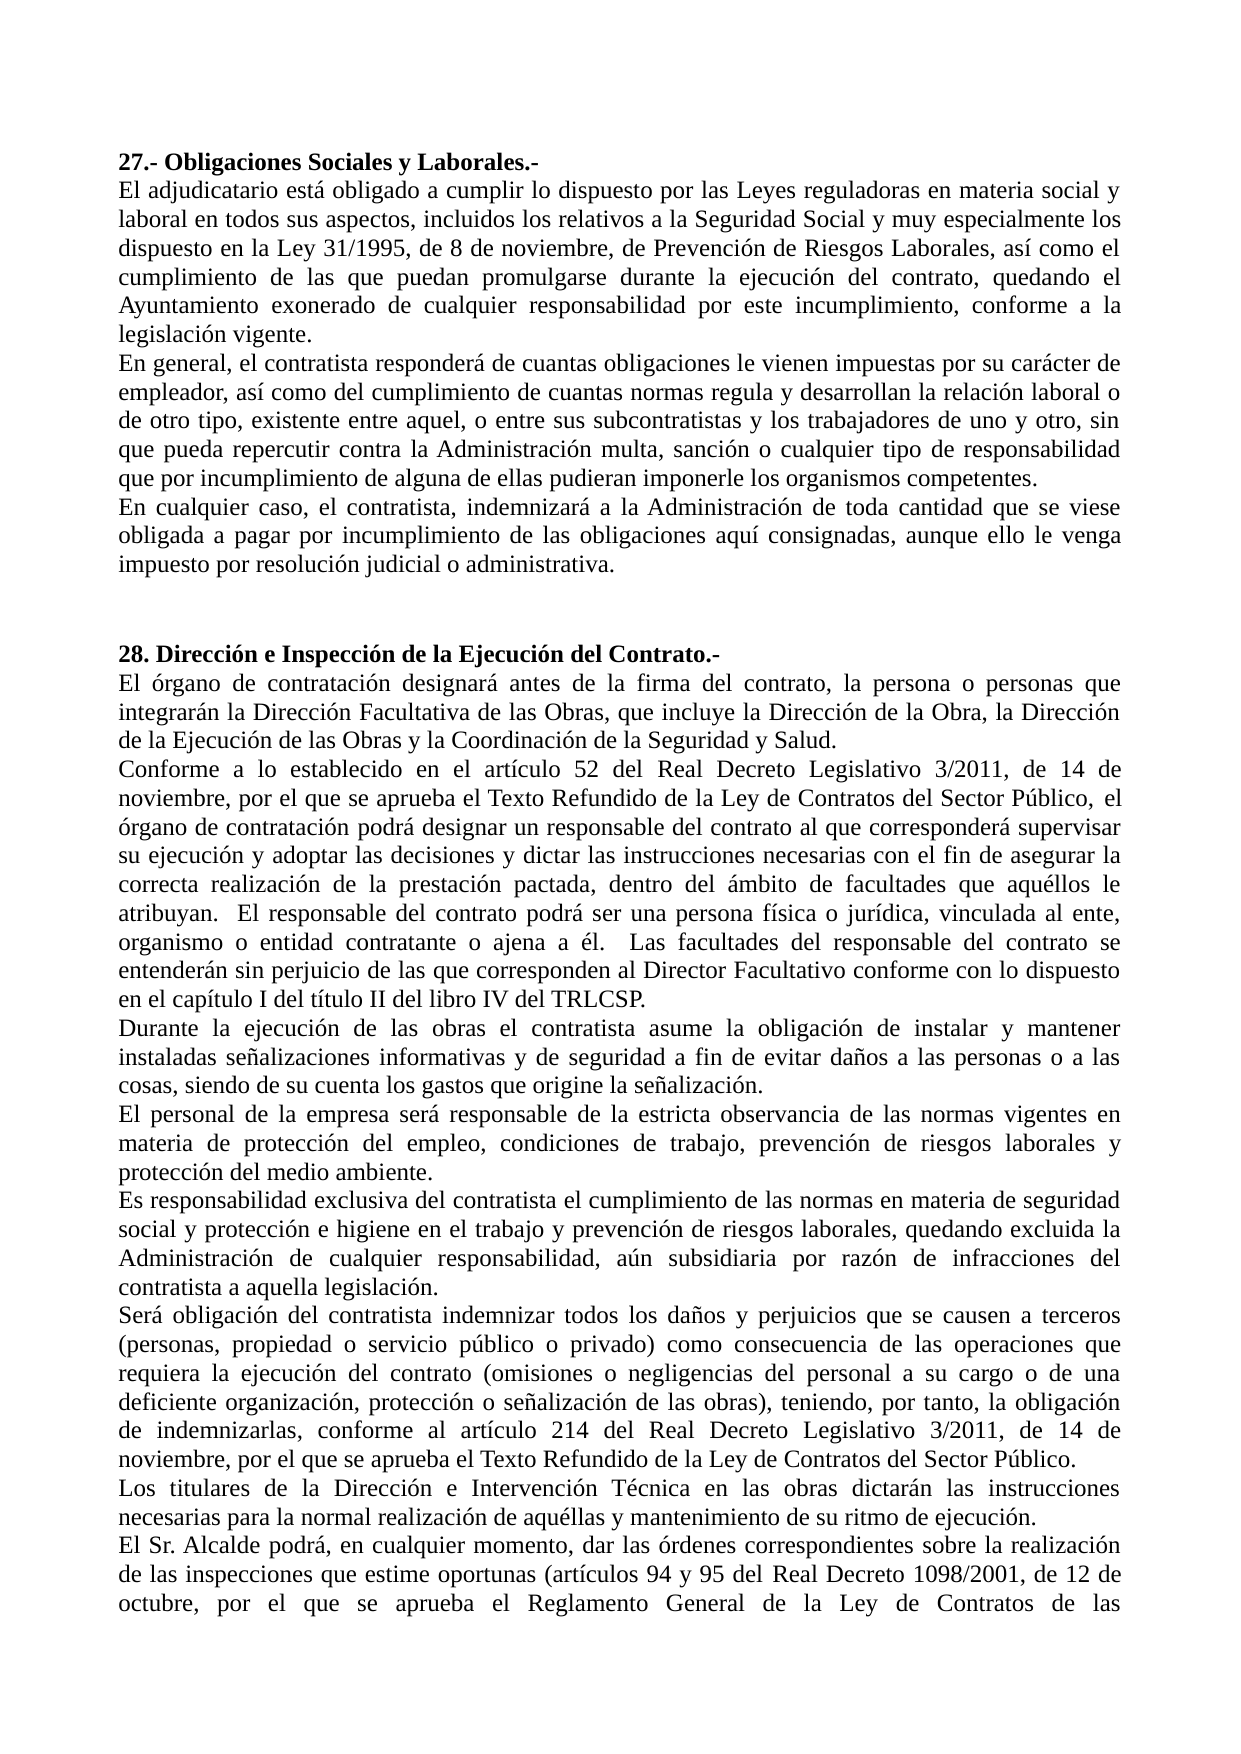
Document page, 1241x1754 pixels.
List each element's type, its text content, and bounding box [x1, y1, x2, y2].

text El Sr. Alcalde podrá, en cualquier momento, dar las órdenes correspondientes sobre la realización de las inspecciones que estime oportunas (artículos 94 y 95 del Real Decreto 1098/2001, de 12 de octubre, por el que se aprueba el Reglamento General de la Ley de Contratos de las [118, 1530, 1122, 1617]
text 28. Dirección e Inspección de la Ejecución del Contrato.- [118, 639, 1122, 668]
text El órgano de contratación designará antes de la firma del contrato, la persona o personas que integrarán la Dirección Facultativa de las Obras, que incluye la Dirección de la Obra, la Dirección de la Ejecución de las Obras y la Coordinación de la Seguridad y Salud. [118, 668, 1122, 754]
text Los titulares de la Dirección e Intervención Técnica en las obras dictarán las instrucciones necesarias para la normal realización de aquéllas y mantenimiento de su ritmo de ejecución. [118, 1473, 1122, 1530]
text El adjudicatario está obligado a cumplir lo dispuesto por las Leyes reguladoras en materia social y laboral en todos sus aspectos, incluidos los relativos a la Seguridad Social y muy especialmente los dispuesto en la Ley 31/1995, de 8 de noviembre, de Prevención de Riesgos Laborales, así como el cumplimiento de las que puedan promulgarse durante la ejecución del contrato, quedando el Ayuntamiento exonerado de cualquier responsabilidad por este incumplimiento, conforme a la legislación vigente. [118, 176, 1122, 348]
text Será obligación del contratista indemnizar todos los daños y perjuicios que se causen a terceros (personas, propiedad o servicio público o privado) como consecuencia de las operaciones que requiera la ejecución del contrato (omisiones o negligencias del personal a su cargo o de una deficiente organización, protección o señalización de las obras), teniendo, por tanto, la obligación de indemnizarlas, conforme al artículo 214 del Real Decreto Legislativo 3/2011, de 14 de noviembre, por el que se aprueba el Texto Refundido de la Ley de Contratos del Sector Público. [118, 1300, 1122, 1473]
text En general, el contratista responderá de cuantas obligaciones le vienen impuestas por su carácter de empleador, así como del cumplimiento de cuantas normas regula y desarrollan la relación laboral o de otro tipo, existente entre aquel, o entre sus subcontratistas y los trabajadores de uno y otro, sin que pueda repercutir contra la Administración multa, sanción o cualquier tipo de responsabilidad que por incumplimiento de alguna de ellas pudieran imponerle los organismos competentes. [118, 348, 1122, 492]
text El personal de la empresa será responsable de la estricta observancia de las normas vigentes en materia de protección del empleo, condiciones de trabajo, prevención de riesgos laborales y protección del medio ambiente. [118, 1099, 1122, 1185]
text Es responsabilidad exclusiva del contratista el cumplimiento de las normas en materia de seguridad social y protección e higiene en el trabajo y prevención de riesgos laborales, quedando excluida la Administración de cualquier responsabilidad, aún subsidiaria por razón de infracciones del contratista a aquella legislación. [118, 1185, 1122, 1300]
text Durante la ejecución de las obras el contratista asume la obligación de instalar y mantener instaladas señalizaciones informativas y de seguridad a fin de evitar daños a las personas o a las cosas, siendo de su cuenta los gastos que origine la señalización. [118, 1013, 1122, 1099]
text Conforme a lo establecido en el artículo 52 del Real Decreto Legislativo 3/2011, de 14 de noviembre, por el que se aprueba el Texto Refundido de la Ley de Contratos del Sector Público, el órgano de contratación podrá designar un responsable del contrato al que corresponderá supervisar su ejecución y adoptar las decisiones y dictar las instrucciones necesarias con el fin de asegurar la correcta realización de la prestación pactada, dentro del ámbito de facultades que aquéllos le atribuyan. El responsable del contrato podrá ser una persona física o jurídica, vinculada al ente, organismo o entidad contratante o ajena a él. Las facultades del responsable del contrato se entenderán sin perjuicio de las que corresponden al Director Facultativo conforme con lo dispuesto en el capítulo I del título II del libro IV del TRLCSP. [118, 754, 1122, 1013]
text En cualquier caso, el contratista, indemnizará a la Administración de toda cantidad que se viese obligada a pagar por incumplimiento de las obligaciones aquí consignadas, aunque ello le venga impuesto por resolución judicial o administrativa. [118, 492, 1122, 578]
text 27.- Obligaciones Sociales y Laborales.- [118, 147, 1122, 176]
